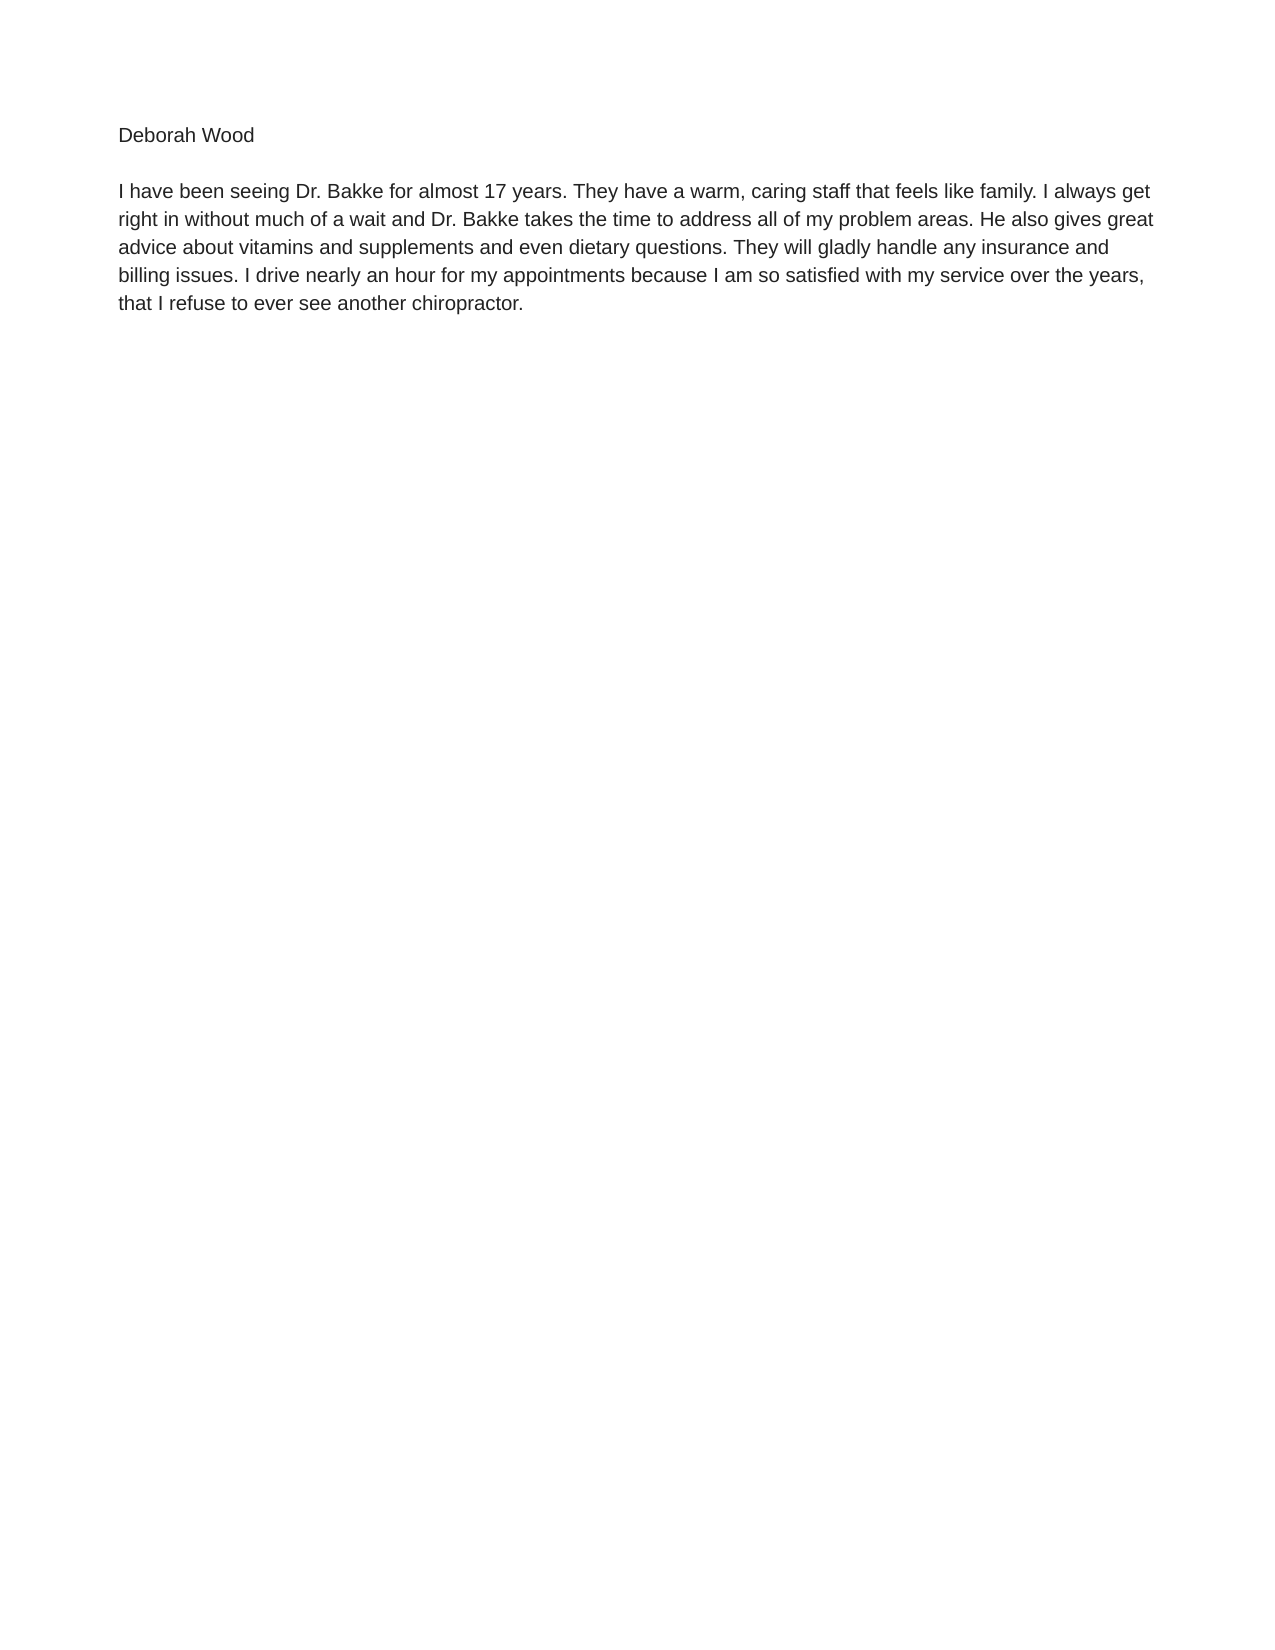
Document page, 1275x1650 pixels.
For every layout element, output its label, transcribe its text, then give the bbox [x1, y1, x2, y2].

text Deborah Wood [118, 118, 1157, 146]
text I have been seeing Dr. Bakke for almost 17 years. They have a warm, caring staff that feels like family. I always get right in without much of a wait and Dr. Bakke takes the time to address all of my problem areas. He also gives great advice about vitamins and supplements and even dietary questions. They will gladly handle any insurance and billing issues. I drive nearly an hour for my appointments because I am so satisfied with my service over the years, that I refuse to ever see another chiropractor. [118, 174, 1157, 315]
